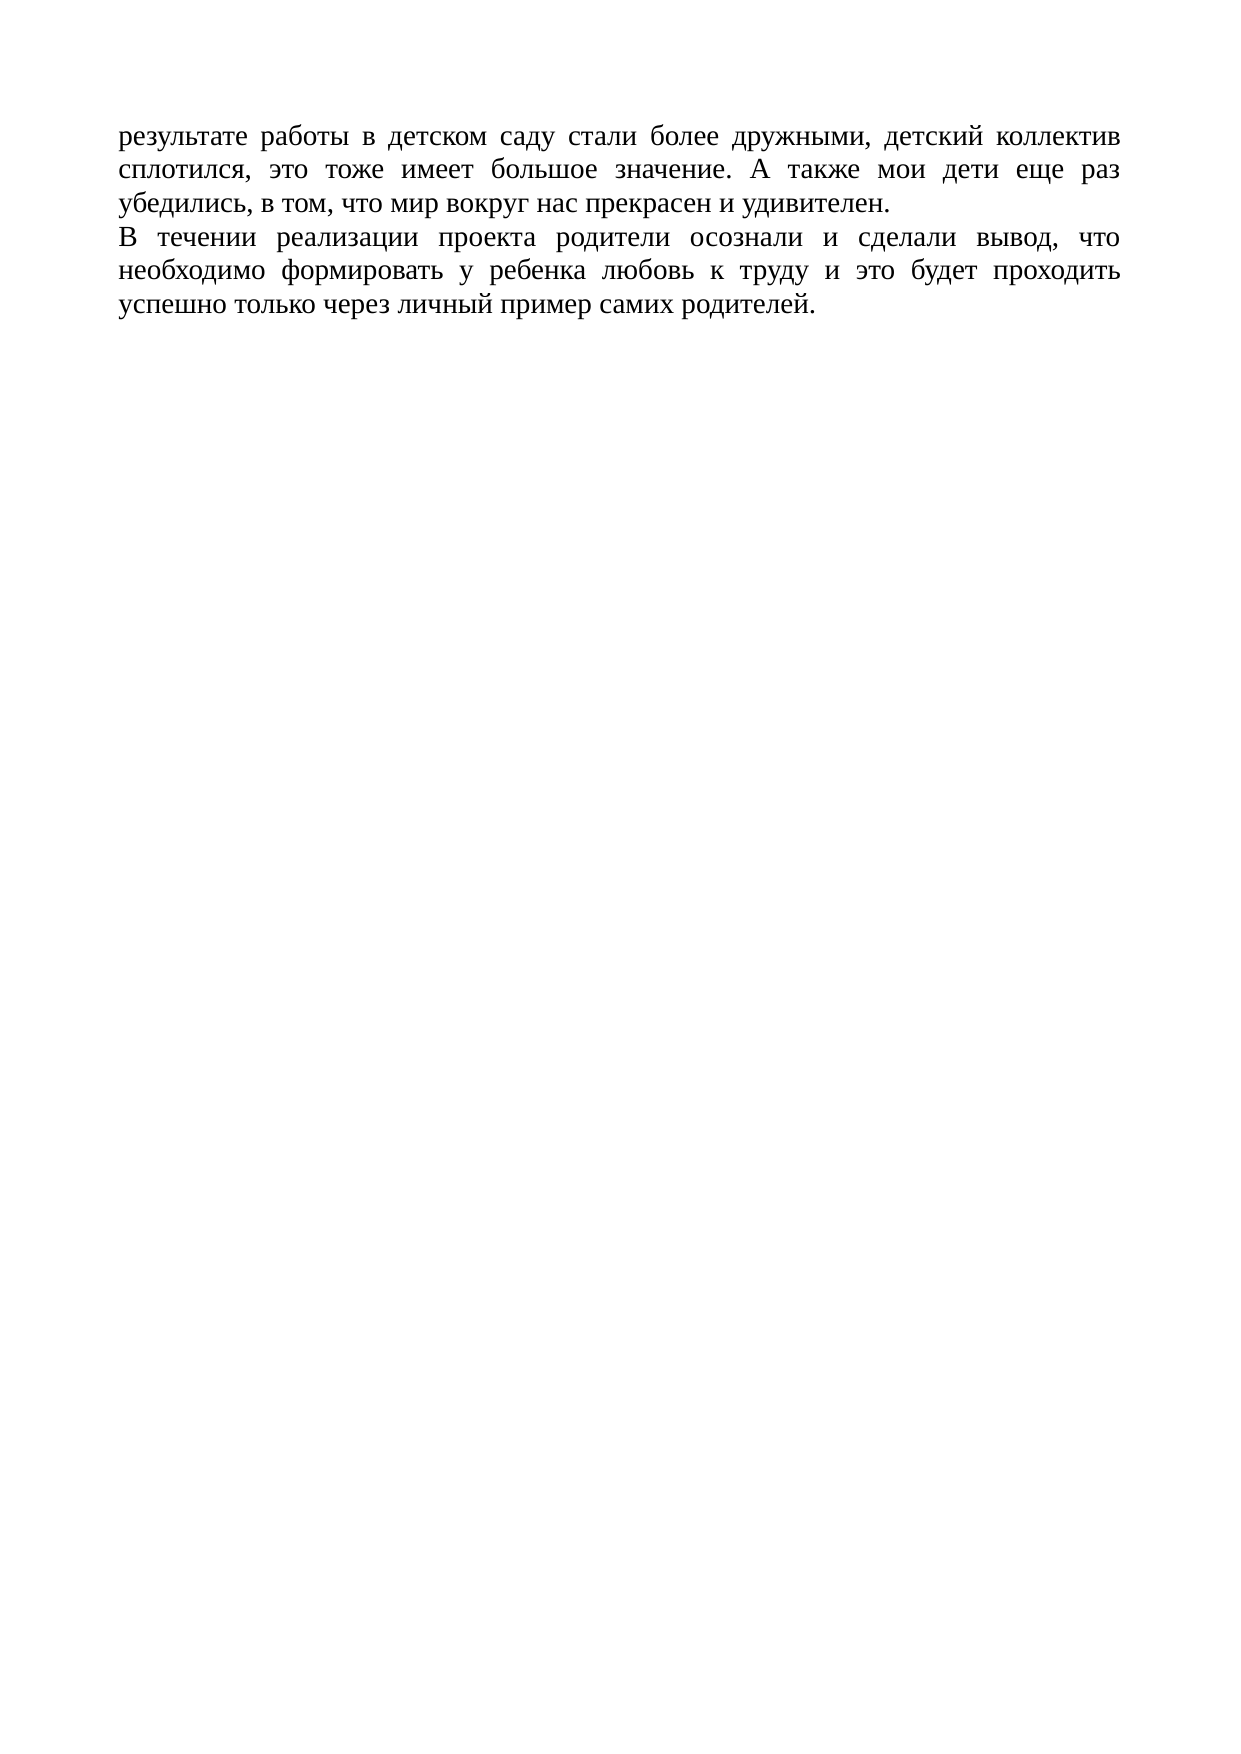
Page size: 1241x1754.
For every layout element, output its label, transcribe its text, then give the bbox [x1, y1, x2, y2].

text результате работы в детском саду стали более дружными, детский коллектив сплотился, это тоже имеет большое значение. А также мои дети еще раз убедились, в том, что мир вокруг нас прекрасен и удивителен. [118, 118, 1122, 219]
text В течении реализации проекта родители осознали и сделали вывод, что необходимо формировать у ребенка любовь к труду и это будет проходить успешно только через личный пример самих родителей. [118, 219, 1122, 319]
